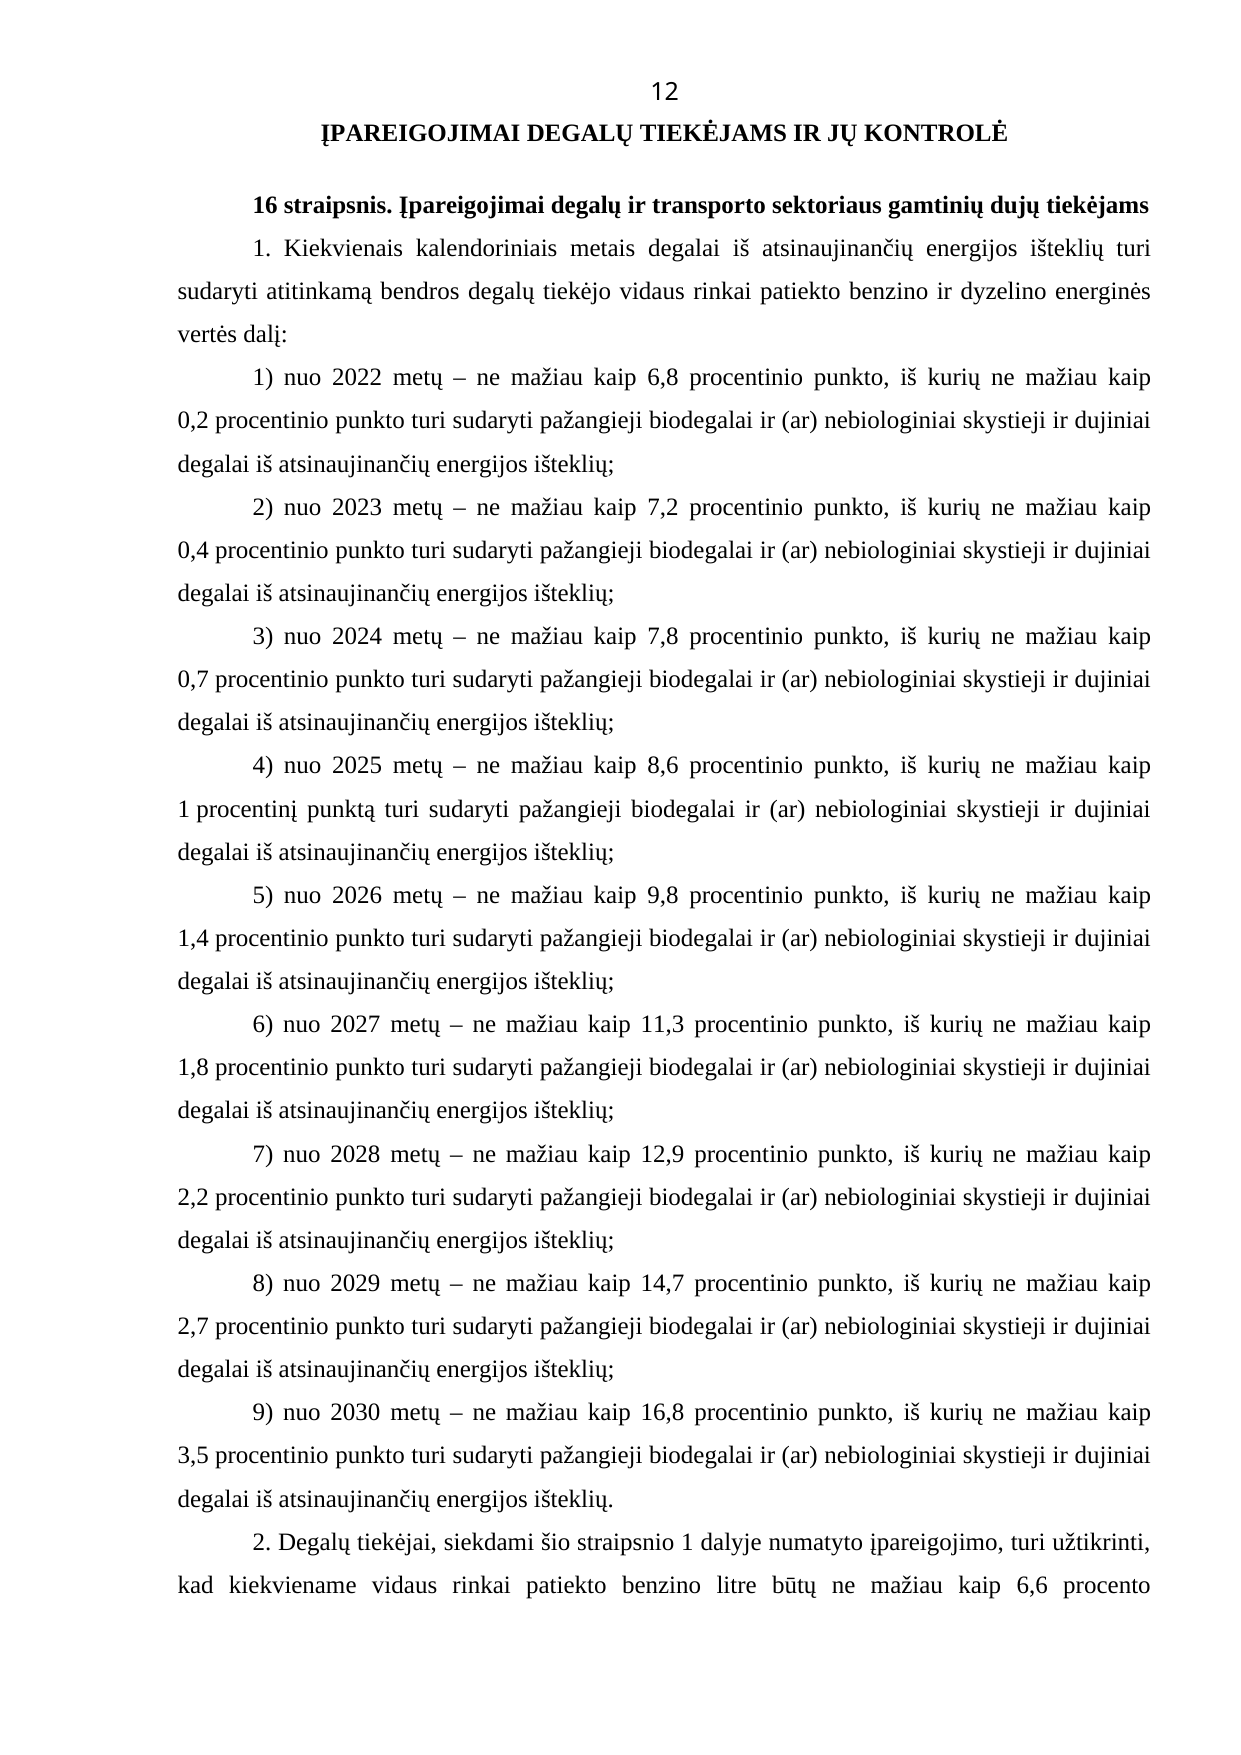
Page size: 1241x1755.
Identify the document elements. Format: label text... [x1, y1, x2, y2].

text 6) nuo 2027 metų – ne mažiau kaip 11,3 procentinio punkto, iš kurių ne mažiau kaip 1,8 procentinio punkto turi sudaryti pažangieji biodegalai ir (ar) nebiologiniai skystieji ir dujiniai degalai iš atsinaujinančių energijos išteklių; [177, 1009, 1152, 1124]
text 8) nuo 2029 metų – ne mažiau kaip 14,7 procentinio punkto, iš kurių ne mažiau kaip 2,7 procentinio punkto turi sudaryti pažangieji biodegalai ir (ar) nebiologiniai skystieji ir dujiniai degalai iš atsinaujinančių energijos išteklių; [177, 1268, 1152, 1383]
text 1. Kiekvienais kalendoriniais metais degalai iš atsinaujinančių energijos išteklių turi sudaryti atitinkamą bendros degalų tiekėjo vidaus rinkai patiekto benzino ir dyzelino energinės vertės dalį: [177, 233, 1152, 348]
text 5) nuo 2026 metų – ne mažiau kaip 9,8 procentinio punkto, iš kurių ne mažiau kaip 1,4 procentinio punkto turi sudaryti pažangieji biodegalai ir (ar) nebiologiniai skystieji ir dujiniai degalai iš atsinaujinančių energijos išteklių; [177, 880, 1152, 995]
text 1) nuo 2022 metų – ne mažiau kaip 6,8 procentinio punkto, iš kurių ne mažiau kaip 0,2 procentinio punkto turi sudaryti pažangieji biodegalai ir (ar) nebiologiniai skystieji ir dujiniai degalai iš atsinaujinančių energijos išteklių; [177, 362, 1152, 477]
text ĮPAREIGOJIMAI DEGALŲ TIEKĖJAMS IR JŲ KONTROLĖ [177, 118, 1152, 147]
text 16 straipsnis. Įpareigojimai degalų ir transporto sektoriaus gamtinių dujų tiekėjams [177, 190, 1152, 219]
text 2) nuo 2023 metų – ne mažiau kaip 7,2 procentinio punkto, iš kurių ne mažiau kaip 0,4 procentinio punkto turi sudaryti pažangieji biodegalai ir (ar) nebiologiniai skystieji ir dujiniai degalai iš atsinaujinančių energijos išteklių; [177, 492, 1152, 607]
text 9) nuo 2030 metų – ne mažiau kaip 16,8 procentinio punkto, iš kurių ne mažiau kaip 3,5 procentinio punkto turi sudaryti pažangieji biodegalai ir (ar) nebiologiniai skystieji ir dujiniai degalai iš atsinaujinančių energijos išteklių. [177, 1397, 1152, 1512]
text 4) nuo 2025 metų – ne mažiau kaip 8,6 procentinio punkto, iš kurių ne mažiau kaip 1 procentinį punktą turi sudaryti pažangieji biodegalai ir (ar) nebiologiniai skystieji ir dujiniai degalai iš atsinaujinančių energijos išteklių; [177, 751, 1152, 866]
text 2. Degalų tiekėjai, siekdami šio straipsnio 1 dalyje numatyto įpareigojimo, turi užtikrinti, kad kiekviename vidaus rinkai patiekto benzino litre būtų ne mažiau kaip 6,6 procento [177, 1527, 1152, 1599]
text 3) nuo 2024 metų – ne mažiau kaip 7,8 procentinio punkto, iš kurių ne mažiau kaip 0,7 procentinio punkto turi sudaryti pažangieji biodegalai ir (ar) nebiologiniai skystieji ir dujiniai degalai iš atsinaujinančių energijos išteklių; [177, 621, 1152, 736]
text 7) nuo 2028 metų – ne mažiau kaip 12,9 procentinio punkto, iš kurių ne mažiau kaip 2,2 procentinio punkto turi sudaryti pažangieji biodegalai ir (ar) nebiologiniai skystieji ir dujiniai degalai iš atsinaujinančių energijos išteklių; [177, 1139, 1152, 1254]
